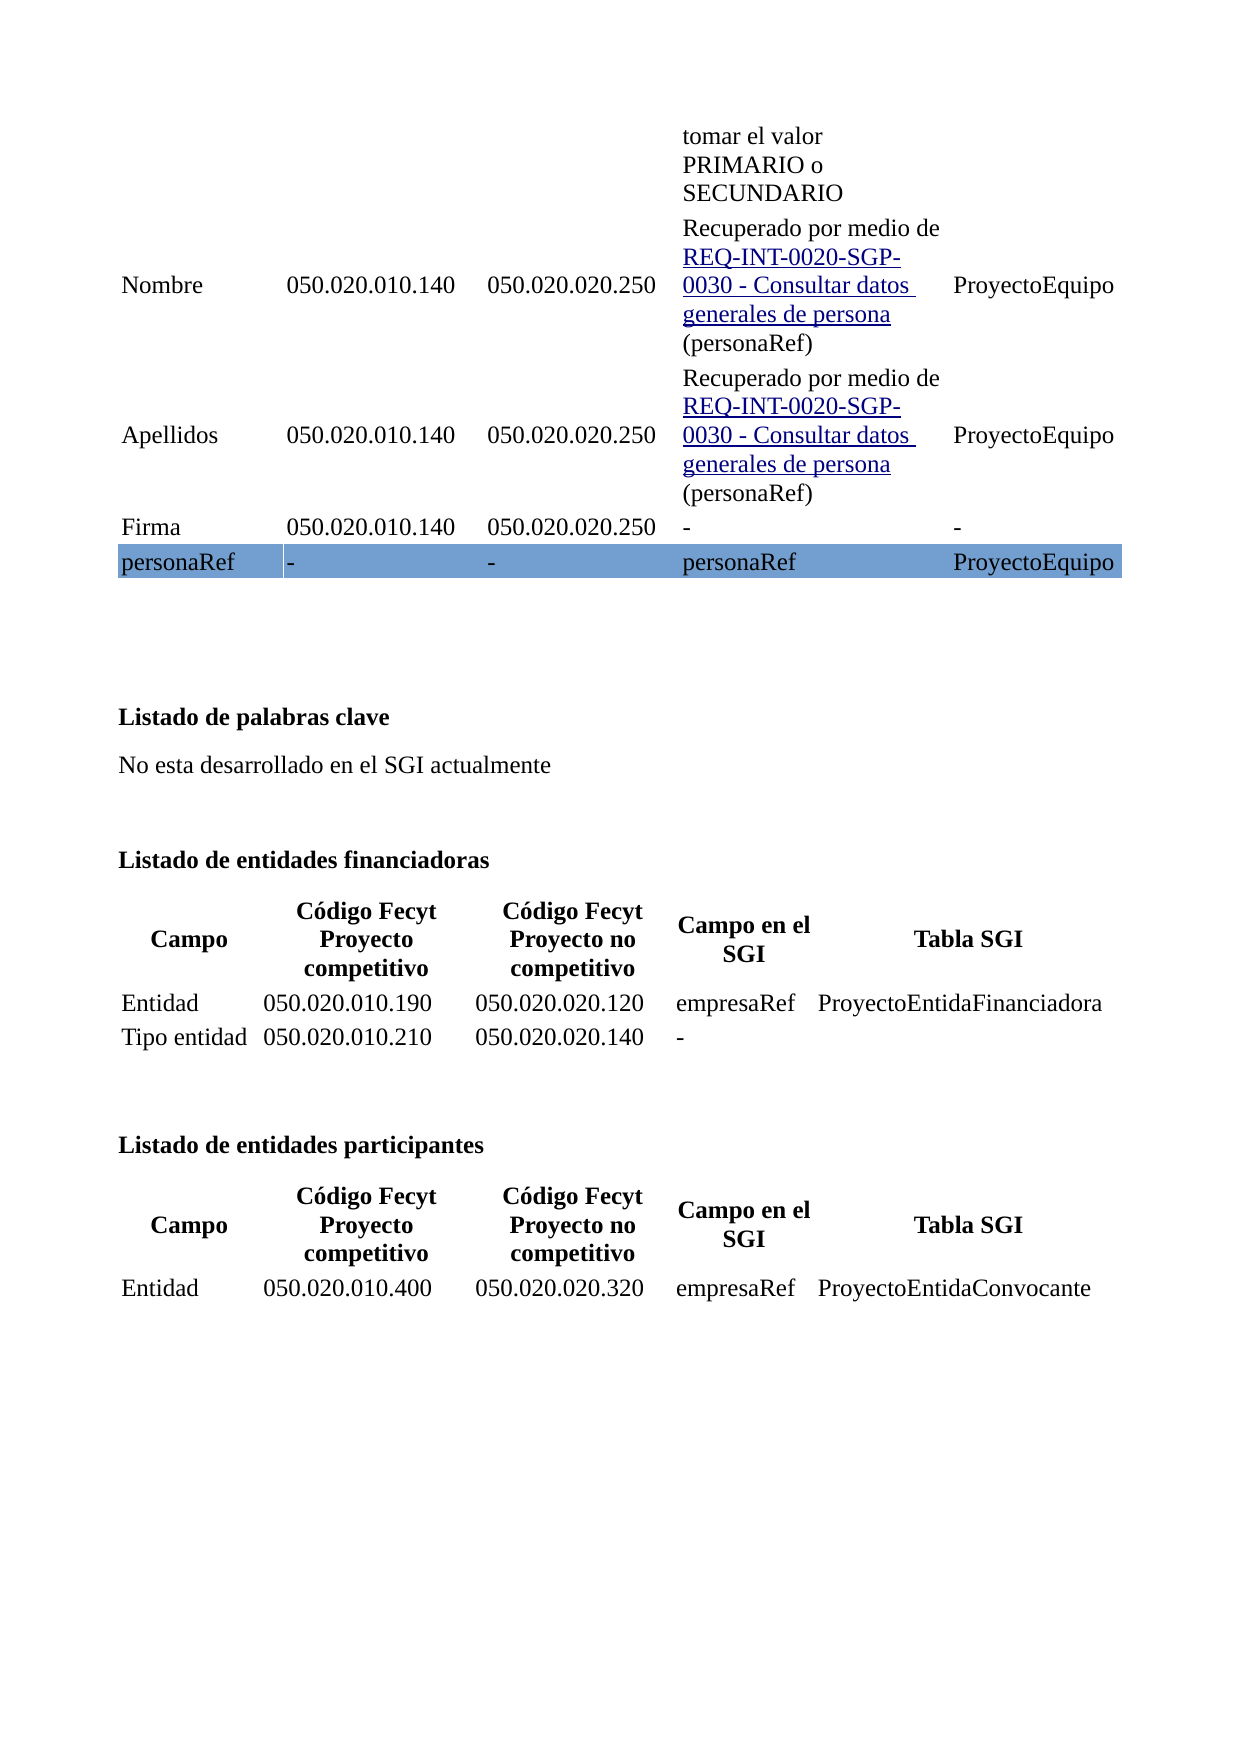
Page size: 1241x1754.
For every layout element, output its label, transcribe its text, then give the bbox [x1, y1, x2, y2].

table_cell tomar el valor PRIMARIO o SECUNDARIO [679, 118, 950, 210]
table_cell Tipo entidad [118, 1020, 260, 1054]
table_cell - [950, 509, 1122, 544]
table_cell ProyectoEntidaFinanciadora [815, 985, 1122, 1019]
table_cell [950, 118, 1122, 210]
table_cell personaRef [679, 544, 950, 578]
table_cell 050.020.010.140 [284, 360, 484, 509]
table_cell Recuperado por medio de REQ-INT-0020-SGP-0030 - Consultar datos generales de persona (personaRef) [679, 360, 950, 509]
table_cell ProyectoEquipo [950, 360, 1122, 509]
table_header Código Fecyt Proyecto competitivo [260, 893, 472, 985]
table_header Código Fecyt Proyecto no competitivo [472, 1178, 673, 1270]
table_cell 050.020.010.210 [260, 1020, 472, 1054]
table_header Tabla SGI [815, 1178, 1122, 1270]
table_cell ProyectoEntidaConvocante [815, 1270, 1122, 1305]
table_cell - [284, 544, 484, 578]
table_cell 050.020.020.320 [472, 1270, 673, 1305]
table_cell 050.020.010.140 [284, 509, 484, 544]
table_cell 050.020.020.250 [484, 210, 679, 360]
table_cell Apellidos [118, 360, 283, 509]
table_cell [484, 118, 679, 210]
table_cell 050.020.020.250 [484, 360, 679, 509]
table_header Campo en el SGI [673, 1178, 815, 1270]
table_header Código Fecyt Proyecto no competitivo [472, 893, 673, 985]
text Listado de palabras clave [118, 702, 1122, 731]
text Listado de entidades financiadoras [118, 845, 1122, 874]
text No esta desarrollado en el SGI actualmente [118, 750, 1122, 779]
table_cell Nombre [118, 210, 283, 360]
table_header Tabla SGI [815, 893, 1122, 985]
table_cell ProyectoEquipo [950, 210, 1122, 360]
table_cell - [679, 509, 950, 544]
table_cell 050.020.020.120 [472, 985, 673, 1019]
table_cell empresaRef [673, 985, 815, 1019]
table_cell 050.020.010.400 [260, 1270, 472, 1305]
table_header Código Fecyt Proyecto competitivo [260, 1178, 472, 1270]
table_cell 050.020.020.140 [472, 1020, 673, 1054]
table_cell 050.020.020.250 [484, 509, 679, 544]
table_cell Entidad [118, 1270, 260, 1305]
table_cell Firma [118, 509, 283, 544]
table_cell [815, 1020, 1122, 1054]
table_cell Entidad [118, 985, 260, 1019]
table_cell Recuperado por medio de REQ-INT-0020-SGP-0030 - Consultar datos generales de persona (personaRef) [679, 210, 950, 360]
table_header Campo [118, 893, 260, 985]
table_header Campo en el SGI [673, 893, 815, 985]
text Listado de entidades participantes [118, 1131, 1122, 1159]
table_cell empresaRef [673, 1270, 815, 1305]
table_cell [284, 118, 484, 210]
table_cell personaRef [118, 544, 283, 578]
table_cell 050.020.010.190 [260, 985, 472, 1019]
table_cell 050.020.010.140 [284, 210, 484, 360]
table_cell - [673, 1020, 815, 1054]
table_cell [118, 118, 283, 210]
table_cell - [484, 544, 679, 578]
table_header Campo [118, 1178, 260, 1270]
table_cell ProyectoEquipo [950, 544, 1122, 578]
